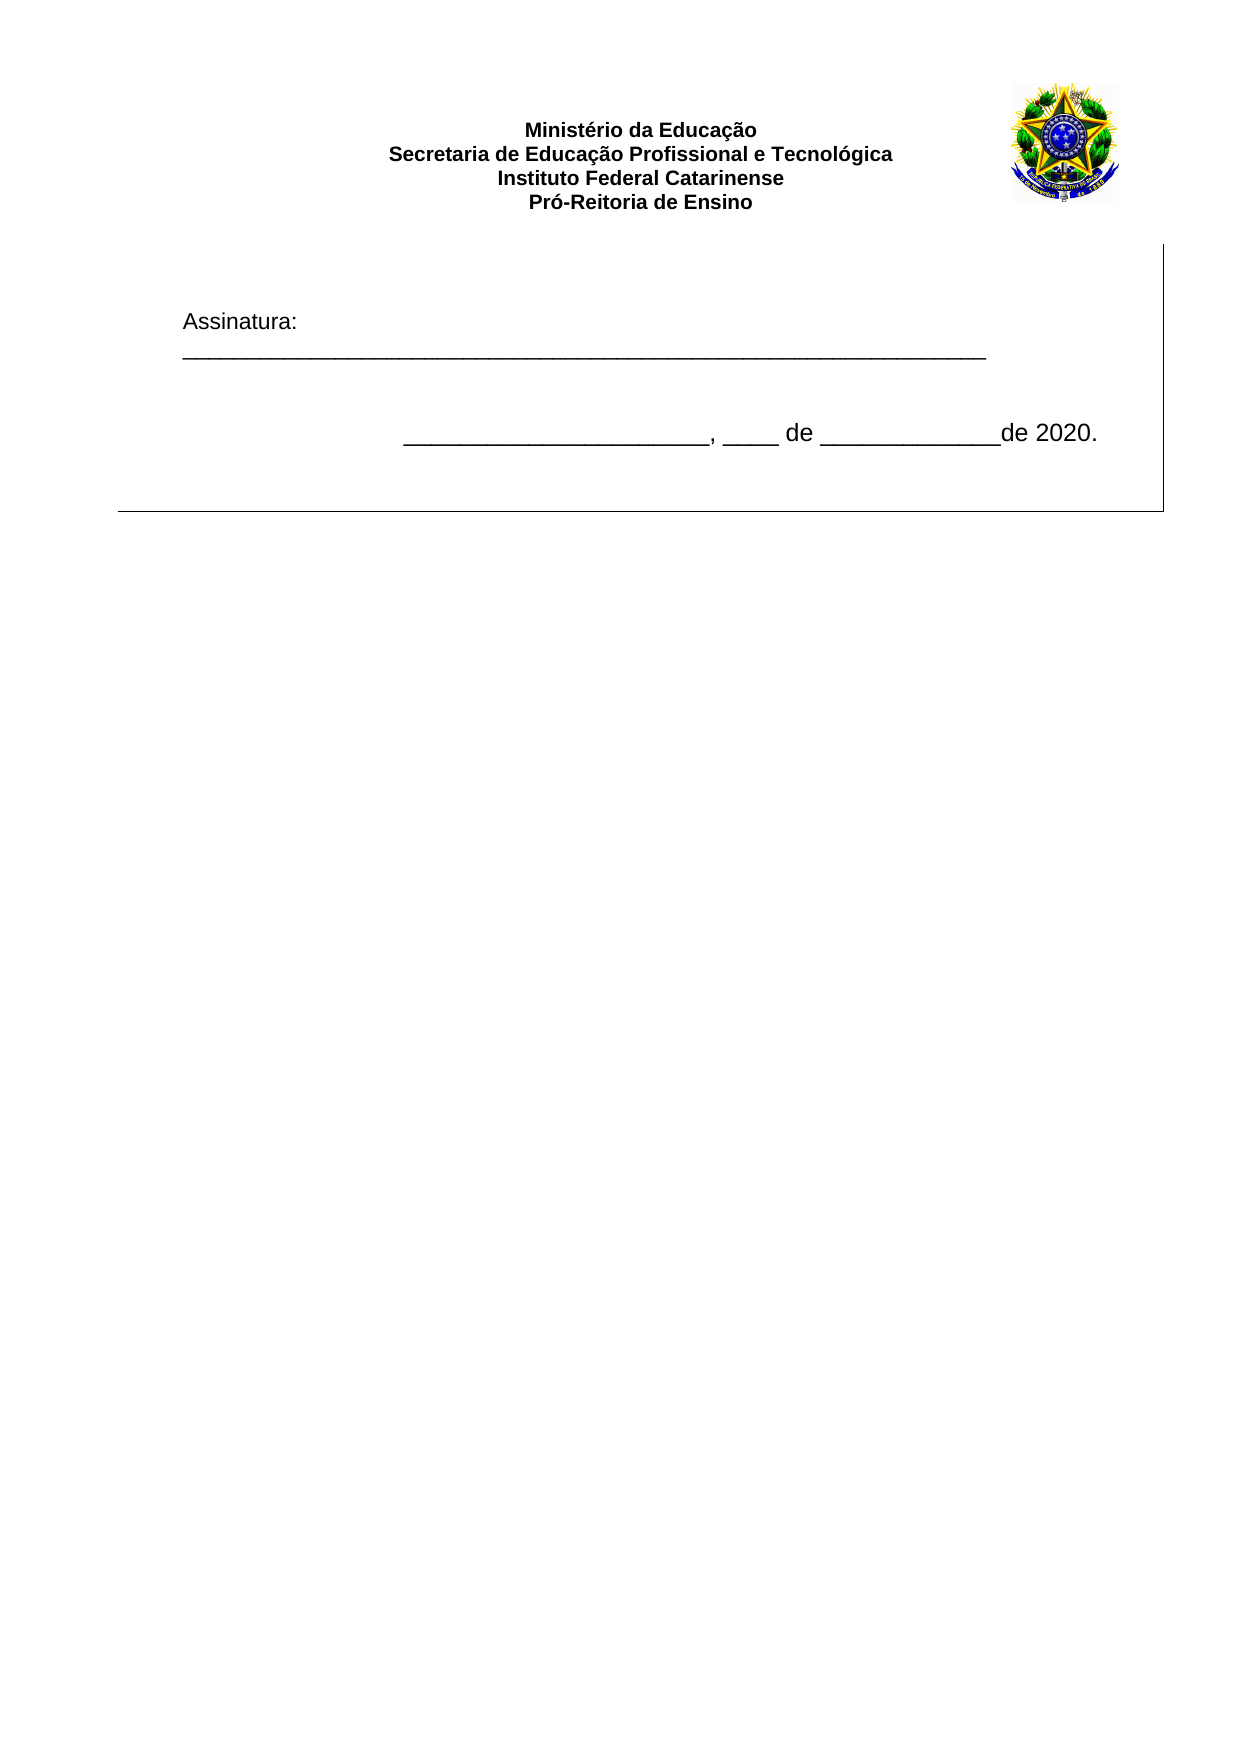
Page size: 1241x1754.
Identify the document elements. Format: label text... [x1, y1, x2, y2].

text ______________________, ____ de _____________de 2020. [118, 418, 1163, 511]
text Assinatura: _______________________________________________________________ [118, 243, 1163, 361]
